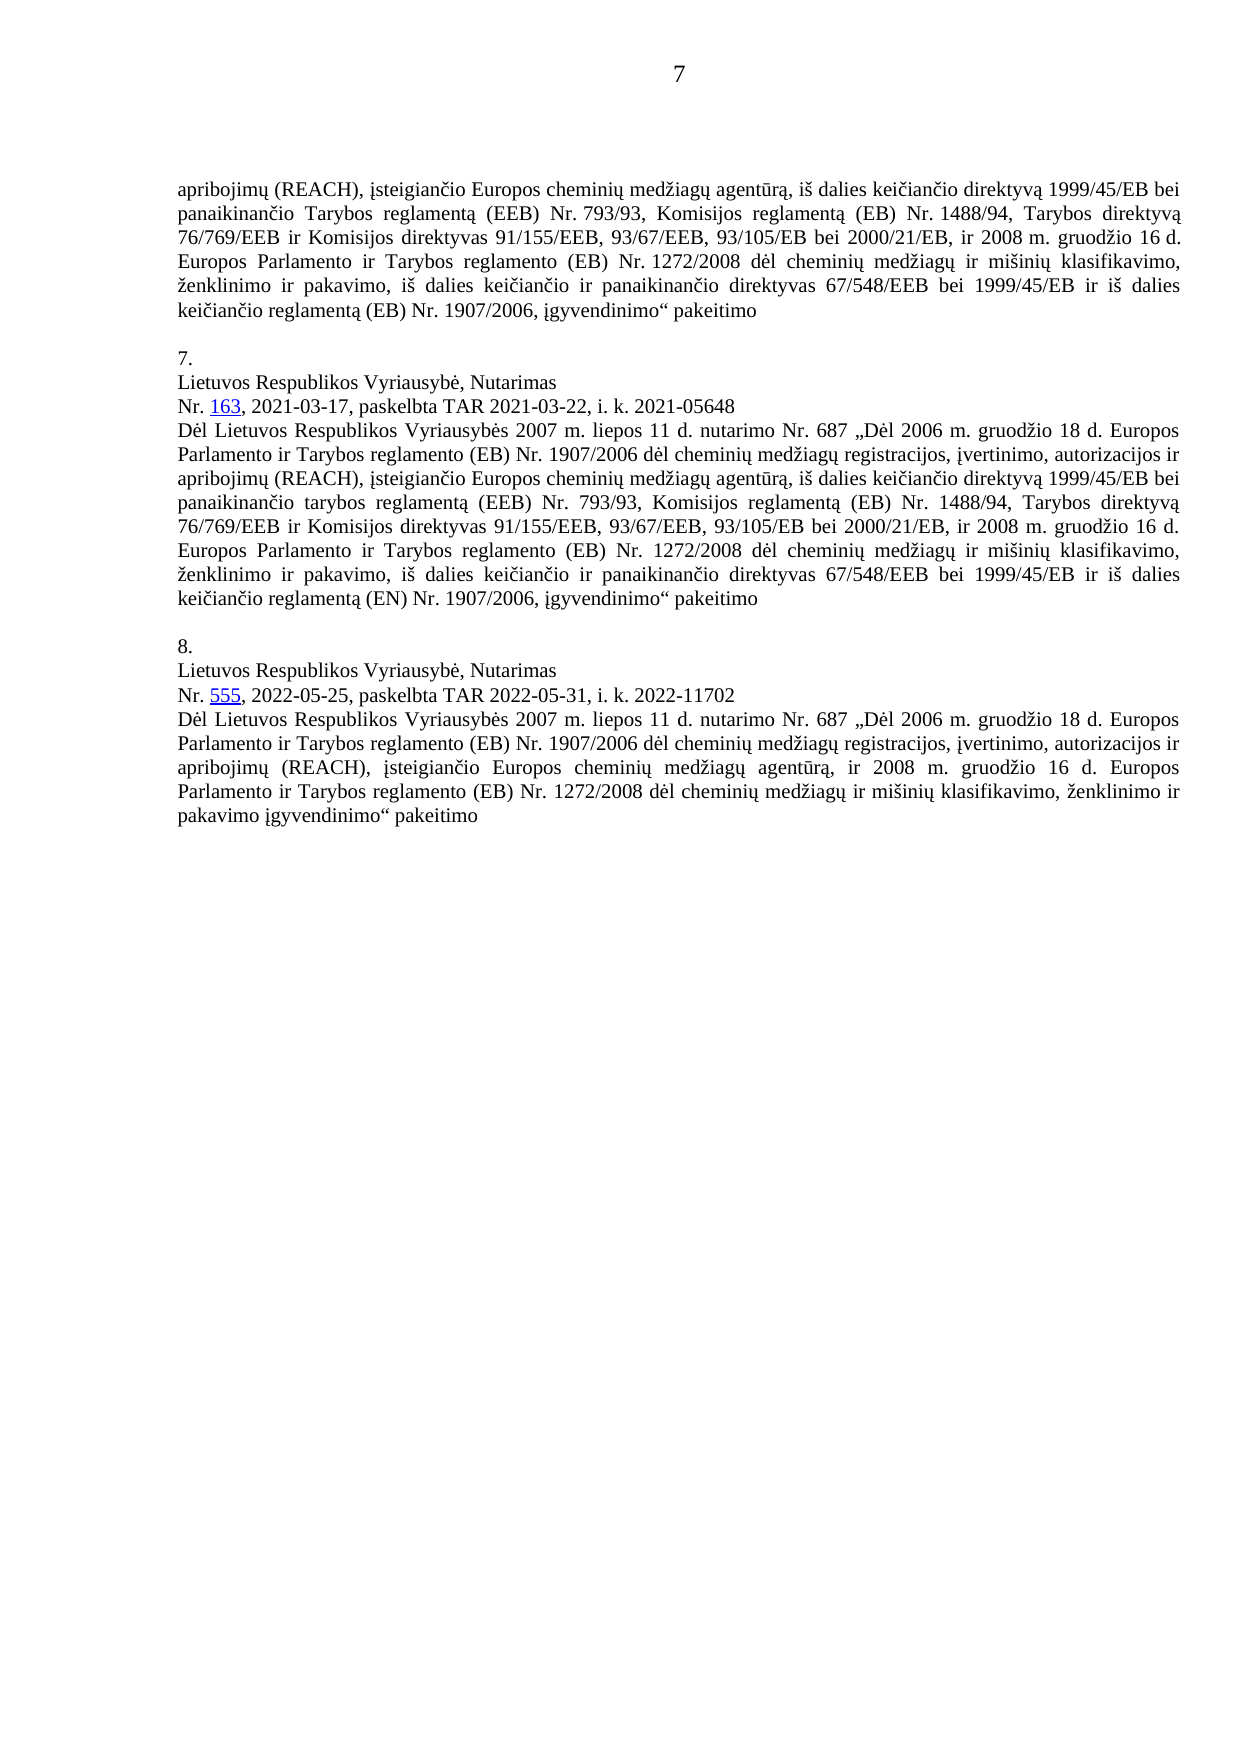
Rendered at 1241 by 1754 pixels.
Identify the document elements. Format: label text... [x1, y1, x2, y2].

text 8. [177, 634, 1181, 658]
text Lietuvos Respublikos Vyriausybė, Nutarimas [177, 658, 1181, 682]
text 7. [177, 346, 1181, 370]
text apribojimų (REACH), įsteigiančio Europos cheminių medžiagų agentūrą, iš dalies keičiančio direktyvą 1999/45/EB bei panaikinančio Tarybos reglamentą (EEB) Nr. 793/93, Komisijos reglamentą (EB) Nr. 1488/94, Tarybos direktyvą 76/769/EEB ir Komisijos direktyvas 91/155/EEB, 93/67/EEB, 93/105/EB bei 2000/21/EB, ir 2008 m. gruodžio 16 d. Europos Parlamento ir Tarybos reglamento (EB) Nr. 1272/2008 dėl cheminių medžiagų ir mišinių klasifikavimo, ženklinimo ir pakavimo, iš dalies keičiančio ir panaikinančio direktyvas 67/548/EEB bei 1999/45/EB ir iš dalies keičiančio reglamentą (EB) Nr. 1907/2006, įgyvendinimo“ pakeitimo [177, 177, 1181, 322]
text Dėl Lietuvos Respublikos Vyriausybės 2007 m. liepos 11 d. nutarimo Nr. 687 „Dėl 2006 m. gruodžio 18 d. Europos Parlamento ir Tarybos reglamento (EB) Nr. 1907/2006 dėl cheminių medžiagų registracijos, įvertinimo, autorizacijos ir apribojimų (REACH), įsteigiančio Europos cheminių medžiagų agentūrą, ir 2008 m. gruodžio 16 d. Europos Parlamento ir Tarybos reglamento (EB) Nr. 1272/2008 dėl cheminių medžiagų ir mišinių klasifikavimo, ženklinimo ir pakavimo įgyvendinimo“ pakeitimo [177, 707, 1181, 827]
text Dėl Lietuvos Respublikos Vyriausybės 2007 m. liepos 11 d. nutarimo Nr. 687 „Dėl 2006 m. gruodžio 18 d. Europos Parlamento ir Tarybos reglamento (EB) Nr. 1907/2006 dėl cheminių medžiagų registracijos, įvertinimo, autorizacijos ir apribojimų (REACH), įsteigiančio Europos cheminių medžiagų agentūrą, iš dalies keičiančio direktyvą 1999/45/EB bei panaikinančio tarybos reglamentą (EEB) Nr. 793/93, Komisijos reglamentą (EB) Nr. 1488/94, Tarybos direktyvą 76/769/EEB ir Komisijos direktyvas 91/155/EEB, 93/67/EEB, 93/105/EB bei 2000/21/EB, ir 2008 m. gruodžio 16 d. Europos Parlamento ir Tarybos reglamento (EB) Nr. 1272/2008 dėl cheminių medžiagų ir mišinių klasifikavimo, ženklinimo ir pakavimo, iš dalies keičiančio ir panaikinančio direktyvas 67/548/EEB bei 1999/45/EB ir iš dalies keičiančio reglamentą (EN) Nr. 1907/2006, įgyvendinimo“ pakeitimo [177, 418, 1181, 610]
text Nr. 555, 2022-05-25, paskelbta TAR 2022-05-31, i. k. 2022-11702 [177, 682, 1181, 707]
text Nr. 163, 2021-03-17, paskelbta TAR 2021-03-22, i. k. 2021-05648 [177, 394, 1181, 418]
text Lietuvos Respublikos Vyriausybė, Nutarimas [177, 370, 1181, 394]
